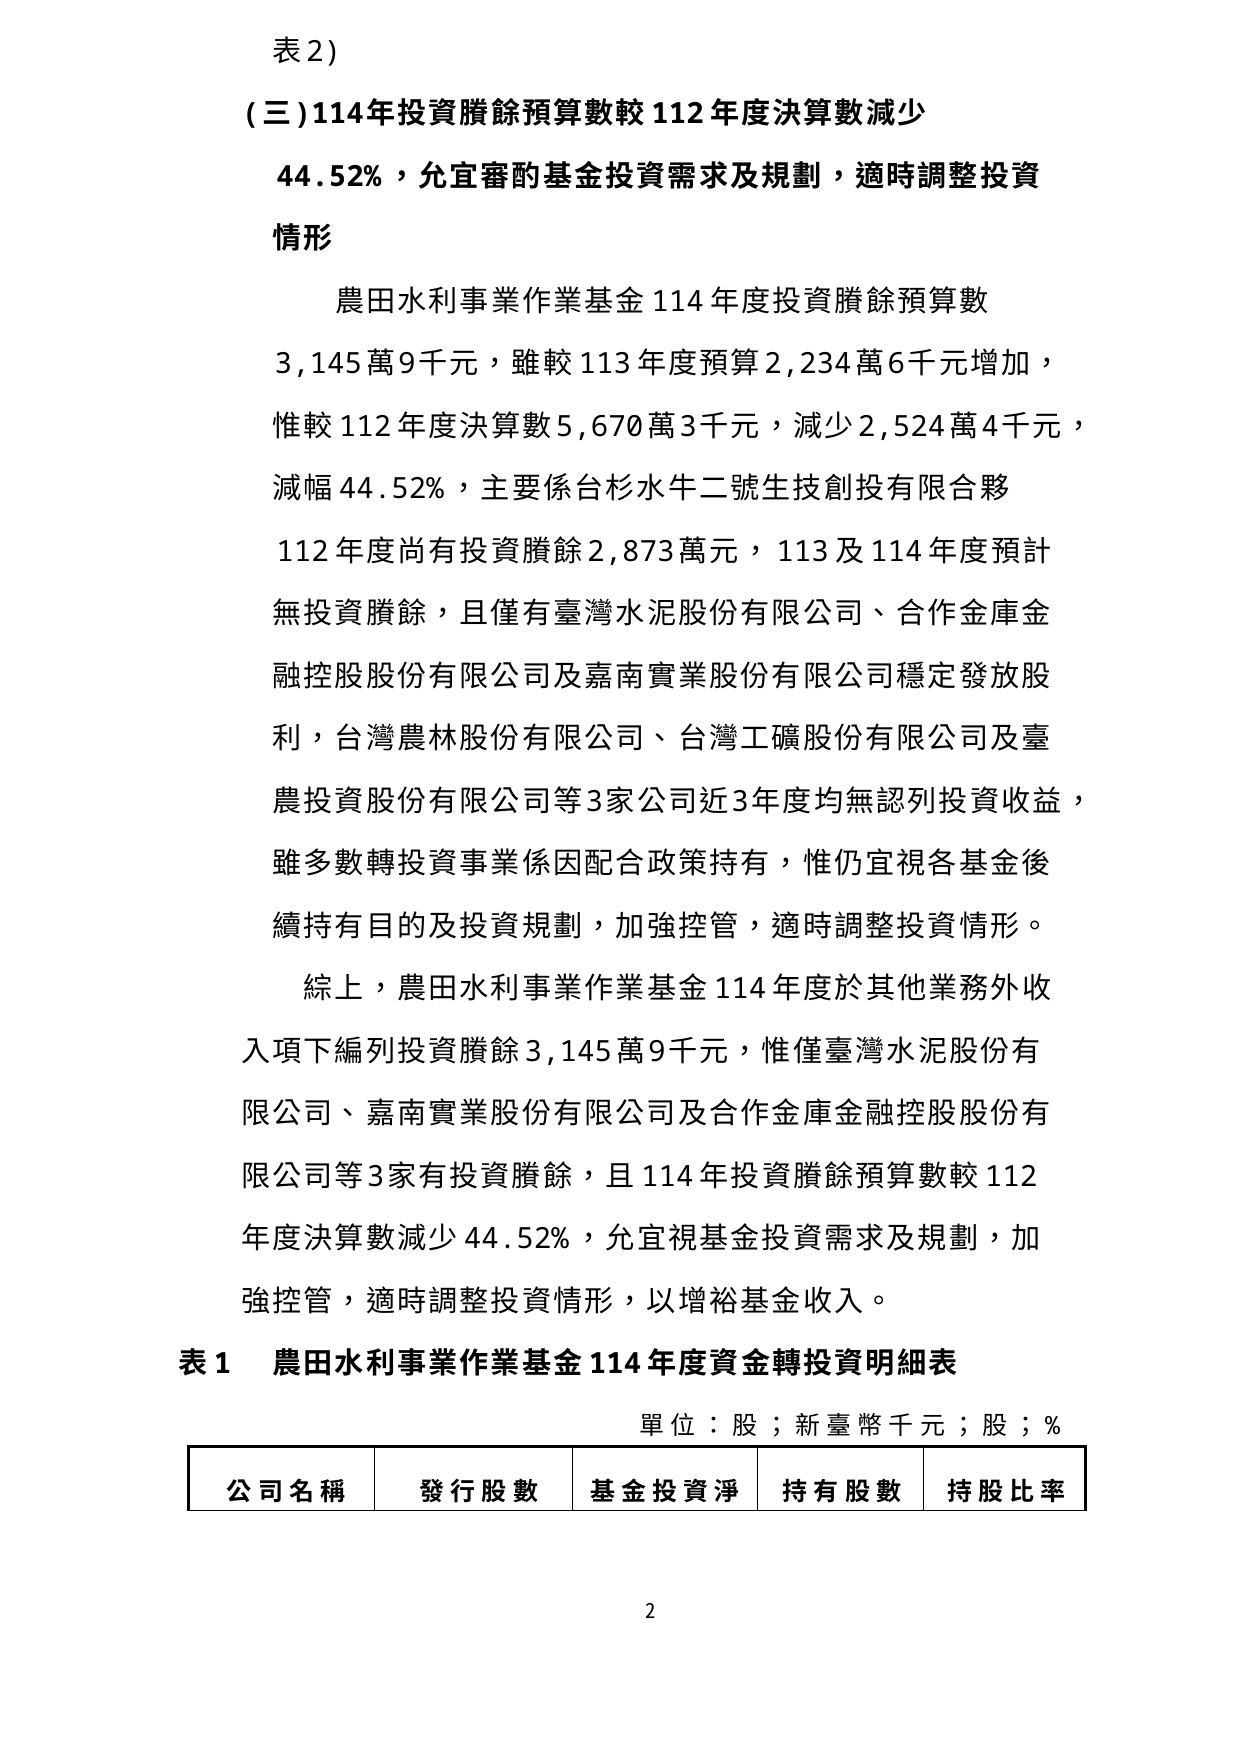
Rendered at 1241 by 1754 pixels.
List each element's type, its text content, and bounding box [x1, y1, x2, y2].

text (三)114年投資賸餘預算數較112年度決算數減少44.52%，允宜審酌基金投資需求及規劃，適時調整投資情形 [236, 69, 1063, 257]
table_header 基金投資淨 [573, 1448, 757, 1510]
table_header 公司名稱 [190, 1448, 374, 1510]
text 表1 農田水利事業作業基金114年度資金轉投資明細表 [177, 1319, 1063, 1382]
text 綜上，農田水利事業作業基金114年度於其他業務外收入項下編列投資賸餘3,145萬9千元，惟僅臺灣水泥股份有限公司、嘉南實業股份有限公司及合作金庫金融控股股份有限公司等3家有投資賸餘，且114年投資賸餘預算數較112年度決算數減少44.52%，允宜視基金投資需求及規劃，加強控管，適時調整投資情形，以增裕基金收入。 [236, 944, 1063, 1319]
table_header 持股比率 [924, 1448, 1084, 1510]
text 農田水利事業作業基金114年度投資賸餘預算數3,145萬9千元，雖較113年度預算2,234萬6千元增加，惟較112年度決算數5,670萬3千元，減少2,524萬4千元，減幅44.52%，主要係台杉水牛二號生技創投有限合夥112年度尚有投資賸餘2,873萬元，113及114年度預計無投資賸餘，且僅有臺灣水泥股份有限公司、合作金庫金融控股股份有限公司及嘉南實業股份有限公司穩定發放股利，台灣農林股份有限公司、台灣工礦股份有限公司及臺農投資股份有限公司等3家公司近3年度均無認列投資收益，雖多數轉投資事業係因配合政策持有，惟仍宜視各基金後續持有目的及投資規劃，加強控管，適時調整投資情形。 [266, 257, 1063, 944]
table_header 發行股數 [375, 1448, 572, 1510]
text 表2) [266, 7, 1063, 69]
table_header 持有股數 [758, 1448, 923, 1510]
text 單位：股；新臺幣千元；股；% [177, 1382, 1063, 1444]
